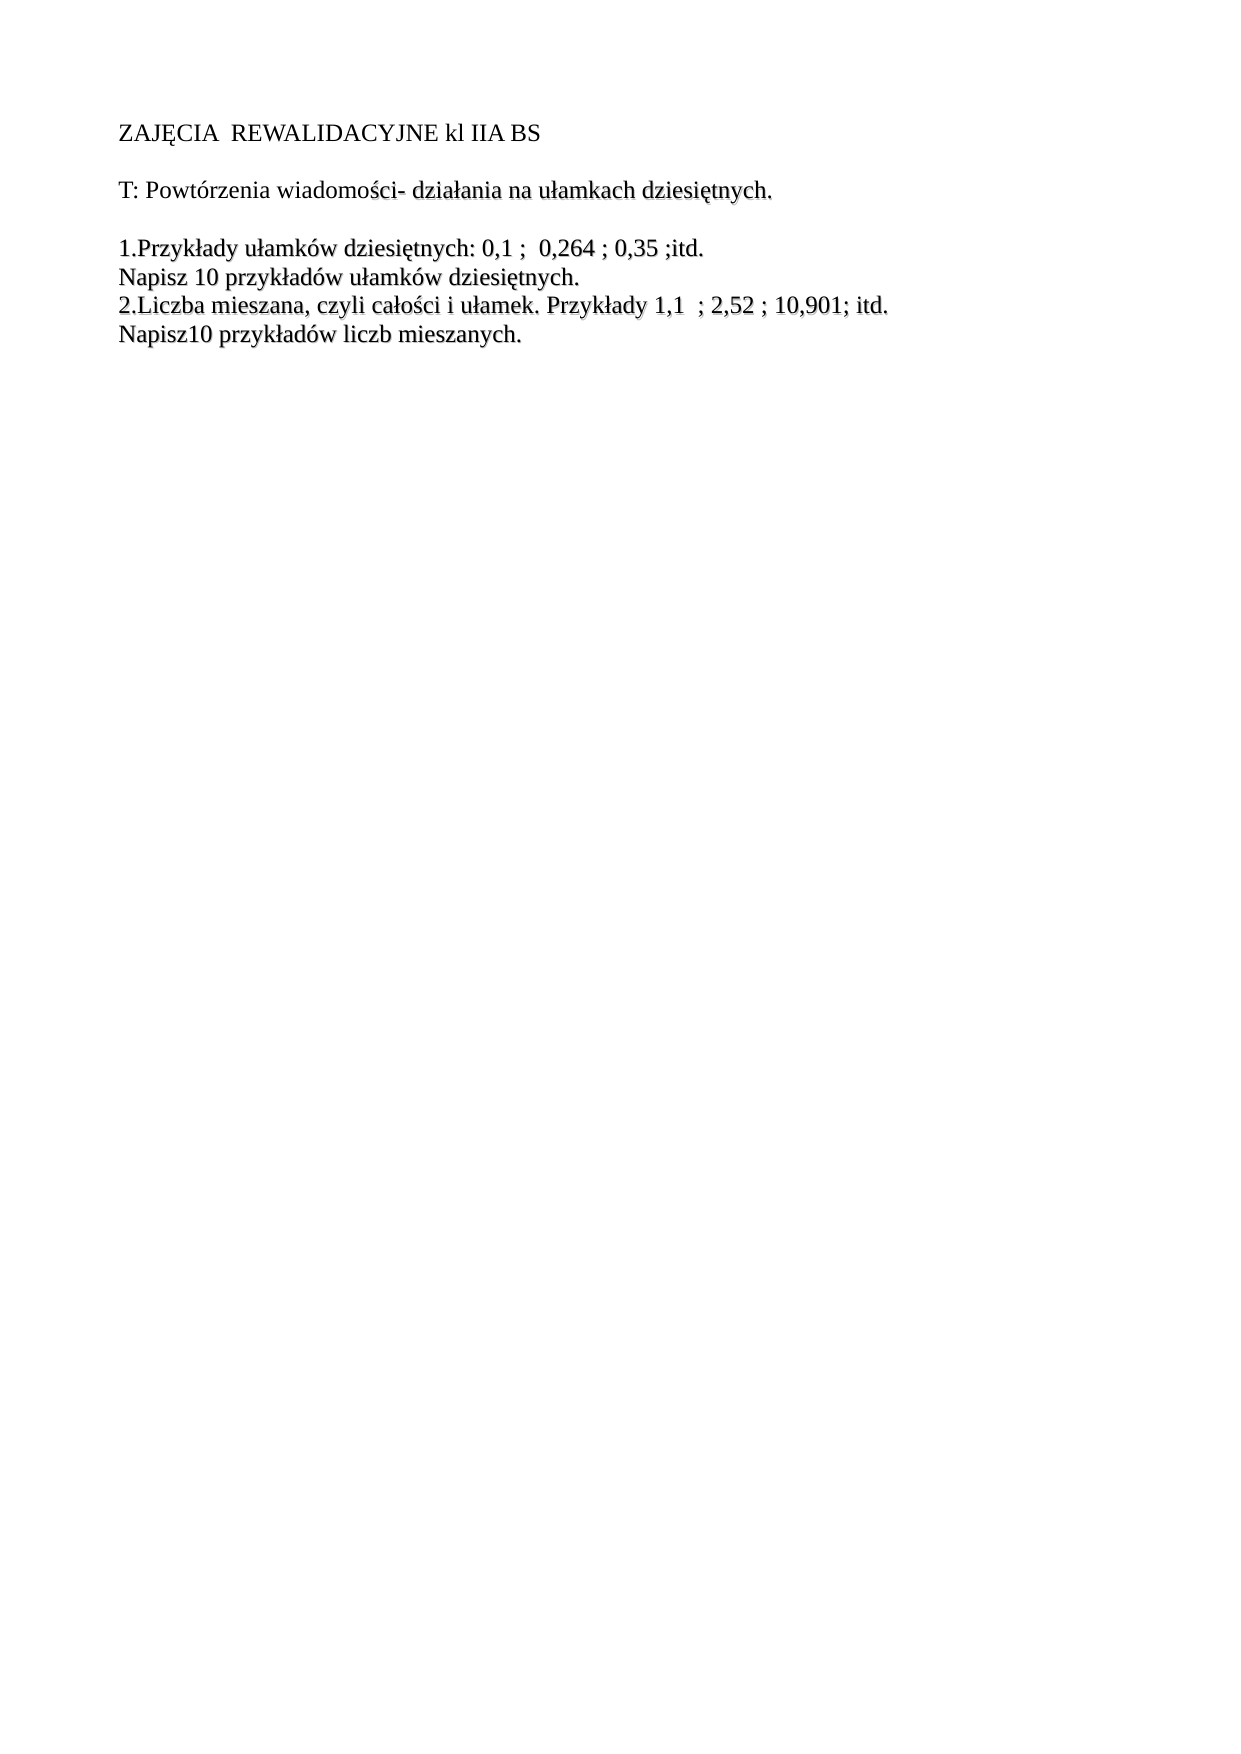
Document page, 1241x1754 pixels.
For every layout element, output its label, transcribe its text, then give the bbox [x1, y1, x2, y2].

text T: Powtórzenia wiadomości- działania na ułamkach dziesiętnych. [118, 176, 1122, 204]
text 1.Przykłady ułamków dziesiętnych: 0,1 ; 0,264 ; 0,35 ;itd. [118, 233, 1122, 262]
text Napisz 10 przykładów ułamków dziesiętnych. [118, 262, 1122, 291]
text ZAJĘCIA REWALIDACYJNE kl IIA BS [118, 118, 1122, 147]
text 2.Liczba mieszana, czyli całości i ułamek. Przykłady 1,1 ; 2,52 ; 10,901; itd. [118, 291, 1122, 319]
text Napisz10 przykładów liczb mieszanych. [118, 319, 1122, 348]
